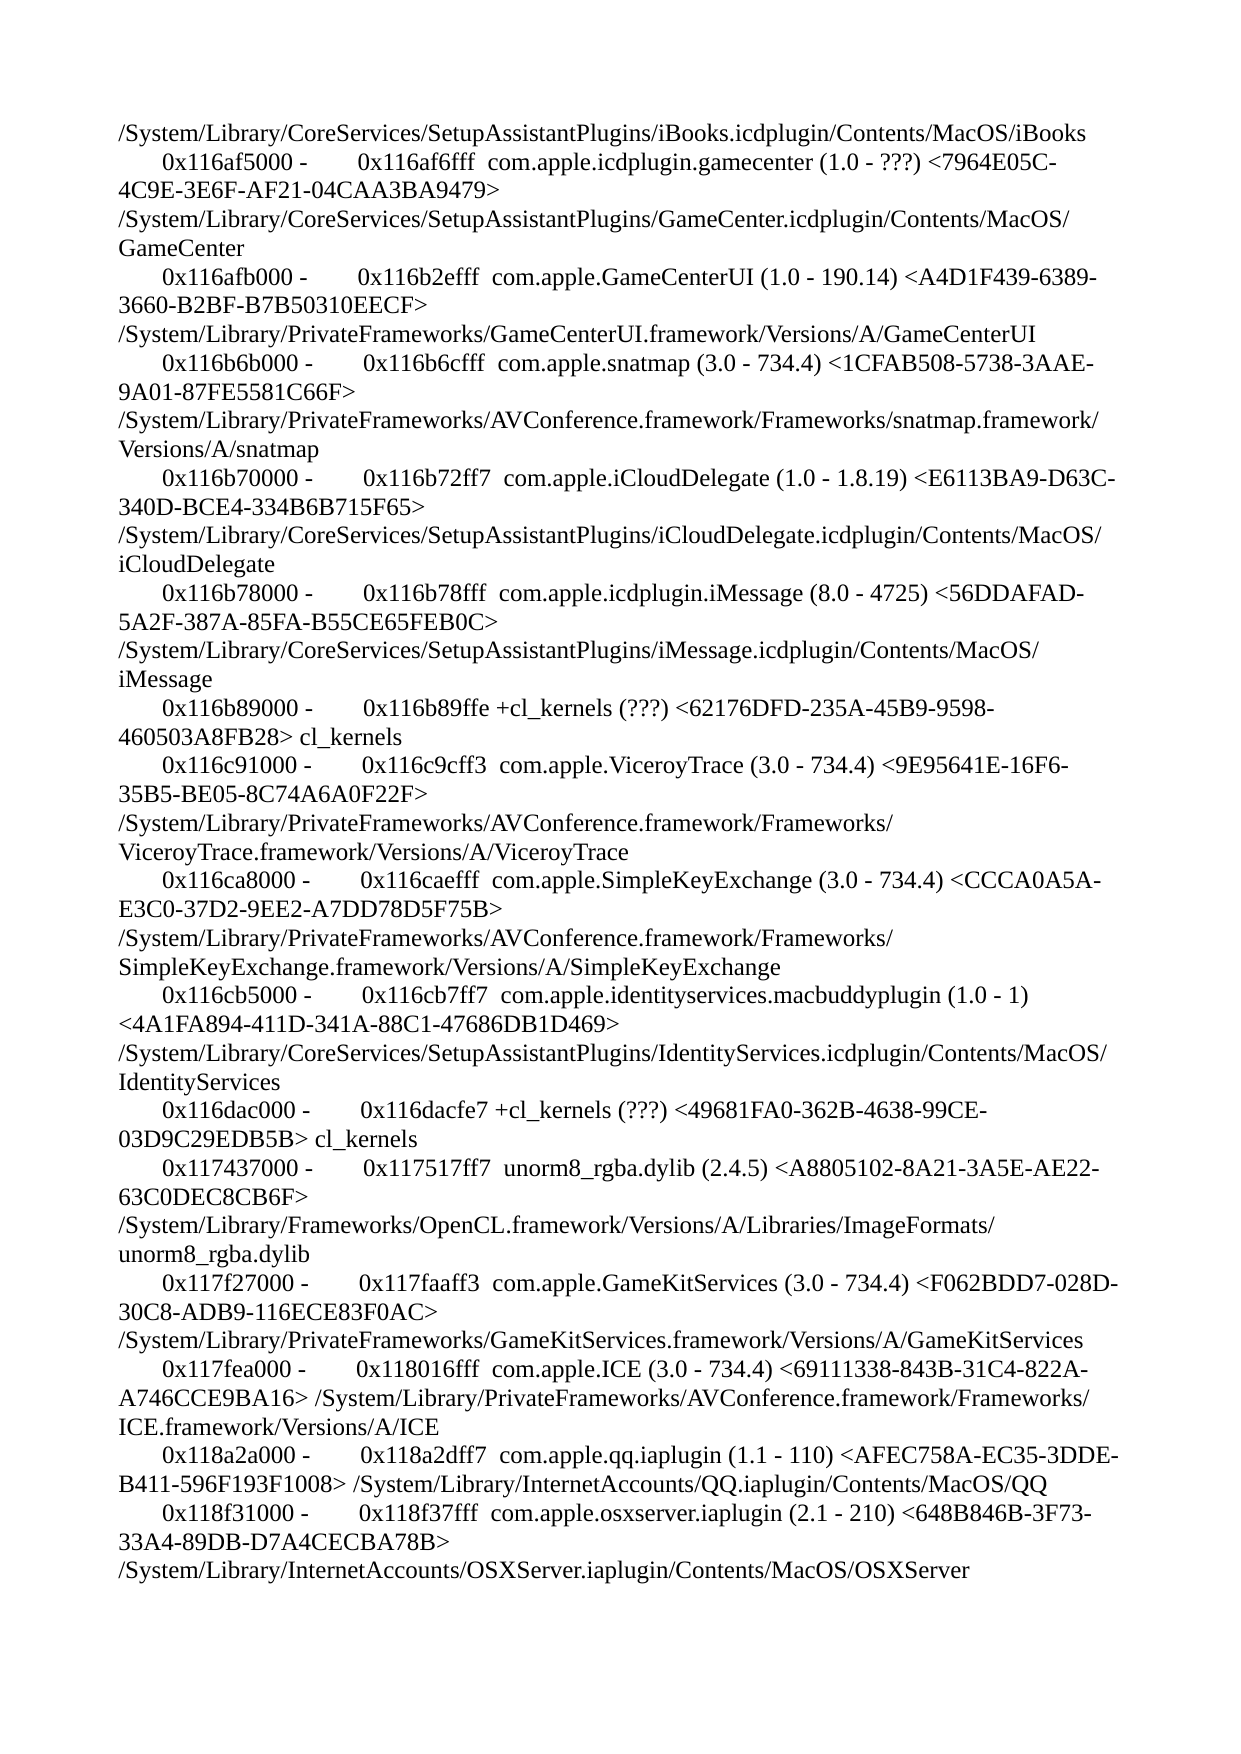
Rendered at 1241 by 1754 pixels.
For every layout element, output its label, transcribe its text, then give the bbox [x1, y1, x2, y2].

text 0x116af5000 - 0x116af6fff com.apple.icdplugin.gamecenter (1.0 - ???) <7964E05C-4C9E-3E6F-AF21-04CAA3BA9479> /System/Library/CoreServices/SetupAssistantPlugins/GameCenter.icdplugin/Contents/MacOS/GameCenter [118, 147, 1122, 262]
text 0x116c91000 - 0x116c9cff3 com.apple.ViceroyTrace (3.0 - 734.4) <9E95641E-16F6-35B5-BE05-8C74A6A0F22F> /System/Library/PrivateFrameworks/AVConference.framework/Frameworks/ViceroyTrace.framework/Versions/A/ViceroyTrace [118, 751, 1122, 866]
text 0x116b70000 - 0x116b72ff7 com.apple.iCloudDelegate (1.0 - 1.8.19) <E6113BA9-D63C-340D-BCE4-334B6B715F65> /System/Library/CoreServices/SetupAssistantPlugins/iCloudDelegate.icdplugin/Contents/MacOS/iCloudDelegate [118, 463, 1122, 578]
text 0x116b6b000 - 0x116b6cfff com.apple.snatmap (3.0 - 734.4) <1CFAB508-5738-3AAE-9A01-87FE5581C66F> /System/Library/PrivateFrameworks/AVConference.framework/Frameworks/snatmap.framework/Versions/A/snatmap [118, 348, 1122, 463]
text 0x116b78000 - 0x116b78fff com.apple.icdplugin.iMessage (8.0 - 4725) <56DDAFAD-5A2F-387A-85FA-B55CE65FEB0C> /System/Library/CoreServices/SetupAssistantPlugins/iMessage.icdplugin/Contents/MacOS/iMessage [118, 578, 1122, 693]
text /System/Library/CoreServices/SetupAssistantPlugins/iBooks.icdplugin/Contents/MacOS/iBooks [118, 118, 1122, 147]
text 0x118a2a000 - 0x118a2dff7 com.apple.qq.iaplugin (1.1 - 110) <AFEC758A-EC35-3DDE-B411-596F193F1008> /System/Library/InternetAccounts/QQ.iaplugin/Contents/MacOS/QQ [118, 1441, 1122, 1498]
text 0x117fea000 - 0x118016fff com.apple.ICE (3.0 - 734.4) <69111338-843B-31C4-822A-A746CCE9BA16> /System/Library/PrivateFrameworks/AVConference.framework/Frameworks/ICE.framework/Versions/A/ICE [118, 1354, 1122, 1441]
text 0x116ca8000 - 0x116caefff com.apple.SimpleKeyExchange (3.0 - 734.4) <CCCA0A5A-E3C0-37D2-9EE2-A7DD78D5F75B> /System/Library/PrivateFrameworks/AVConference.framework/Frameworks/SimpleKeyExchange.framework/Versions/A/SimpleKeyExchange [118, 866, 1122, 981]
text 0x117437000 - 0x117517ff7 unorm8_rgba.dylib (2.4.5) <A8805102-8A21-3A5E-AE22-63C0DEC8CB6F> /System/Library/Frameworks/OpenCL.framework/Versions/A/Libraries/ImageFormats/unorm8_rgba.dylib [118, 1153, 1122, 1268]
text 0x117f27000 - 0x117faaff3 com.apple.GameKitServices (3.0 - 734.4) <F062BDD7-028D-30C8-ADB9-116ECE83F0AC> /System/Library/PrivateFrameworks/GameKitServices.framework/Versions/A/GameKitServices [118, 1268, 1122, 1354]
text 0x116cb5000 - 0x116cb7ff7 com.apple.identityservices.macbuddyplugin (1.0 - 1) <4A1FA894-411D-341A-88C1-47686DB1D469> /System/Library/CoreServices/SetupAssistantPlugins/IdentityServices.icdplugin/Contents/MacOS/IdentityServices [118, 981, 1122, 1096]
text 0x118f31000 - 0x118f37fff com.apple.osxserver.iaplugin (2.1 - 210) <648B846B-3F73-33A4-89DB-D7A4CECBA78B> /System/Library/InternetAccounts/OSXServer.iaplugin/Contents/MacOS/OSXServer [118, 1498, 1122, 1584]
text 0x116dac000 - 0x116dacfe7 +cl_kernels (???) <49681FA0-362B-4638-99CE-03D9C29EDB5B> cl_kernels [118, 1096, 1122, 1153]
text 0x116afb000 - 0x116b2efff com.apple.GameCenterUI (1.0 - 190.14) <A4D1F439-6389-3660-B2BF-B7B50310EECF> /System/Library/PrivateFrameworks/GameCenterUI.framework/Versions/A/GameCenterUI [118, 262, 1122, 348]
text 0x116b89000 - 0x116b89ffe +cl_kernels (???) <62176DFD-235A-45B9-9598-460503A8FB28> cl_kernels [118, 693, 1122, 751]
